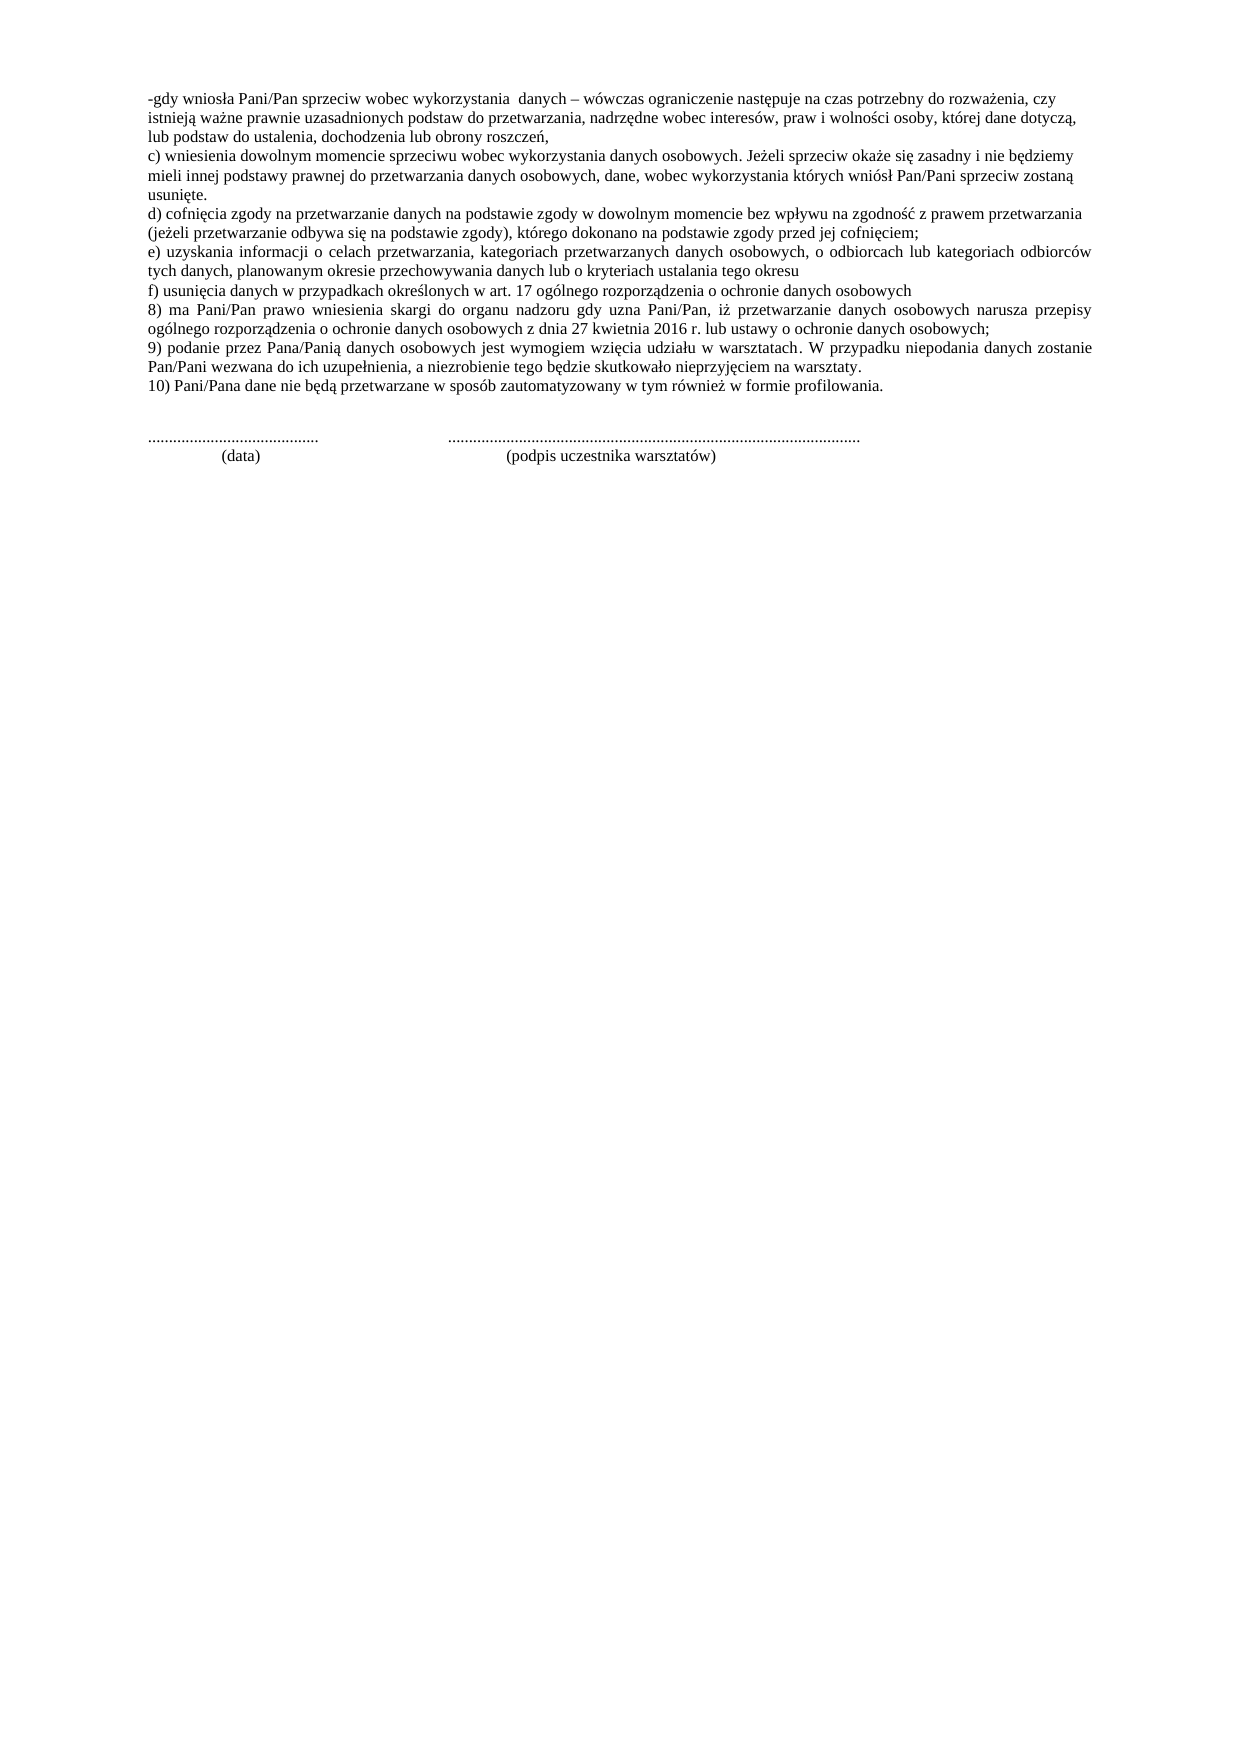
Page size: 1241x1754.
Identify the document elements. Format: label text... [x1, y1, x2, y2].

text e) uzyskania informacji o celach przetwarzania, kategoriach przetwarzanych danych osobowych, o odbiorcach lub kategoriach odbiorców tych danych, planowanym okresie przechowywania danych lub o kryteriach ustalania tego okresu [148, 242, 1093, 280]
text ......................................... ................................................................................................... [148, 427, 1093, 446]
text 9) podanie przez Pana/Panią danych osobowych jest wymogiem wzięcia udziału w warsztatach. W przypadku niepodania danych zostanie Pan/Pani wezwana do ich uzupełnienia, a niezrobienie tego będzie skutkowało nieprzyjęciem na warsztaty. [148, 338, 1093, 376]
text 8) ma Pani/Pan prawo wniesienia skargi do organu nadzoru gdy uzna Pani/Pan, iż przetwarzanie danych osobowych narusza przepisy ogólnego rozporządzenia o ochronie danych osobowych z dnia 27 kwietnia 2016 r. lub ustawy o ochronie danych osobowych; [148, 299, 1093, 338]
text c) wniesienia dowolnym momencie sprzeciwu wobec wykorzystania danych osobowych. Jeżeli sprzeciw okaże się zasadny i nie będziemy mieli innej podstawy prawnej do przetwarzania danych osobowych, dane, wobec wykorzystania których wniósł Pan/Pani sprzeciw zostaną usunięte. d) cofnięcia zgody na przetwarzanie danych na podstawie zgody w dowolnym momencie bez wpływu na zgodność z prawem przetwarzania (jeżeli przetwarzanie odbywa się na podstawie zgody), którego dokonano na podstawie zgody przed jej cofnięciem; [148, 146, 1093, 242]
text 10) Pani/Pana dane nie będą przetwarzane w sposób zautomatyzowany w tym również w formie profilowania. [148, 376, 1093, 395]
text -gdy wniosła Pani/Pan sprzeciw wobec wykorzystania danych – wówczas ograniczenie następuje na czas potrzebny do rozważenia, czy istnieją ważne prawnie uzasadnionych podstaw do przetwarzania, nadrzędne wobec interesów, praw i wolności osoby, której dane dotyczą, lub podstaw do ustalenia, dochodzenia lub obrony roszczeń, [148, 89, 1093, 146]
text f) usunięcia danych w przypadkach określonych w art. 17 ogólnego rozporządzenia o ochronie danych osobowych [148, 280, 1093, 299]
text (data) (podpis uczestnika warsztatów) [148, 446, 1093, 465]
